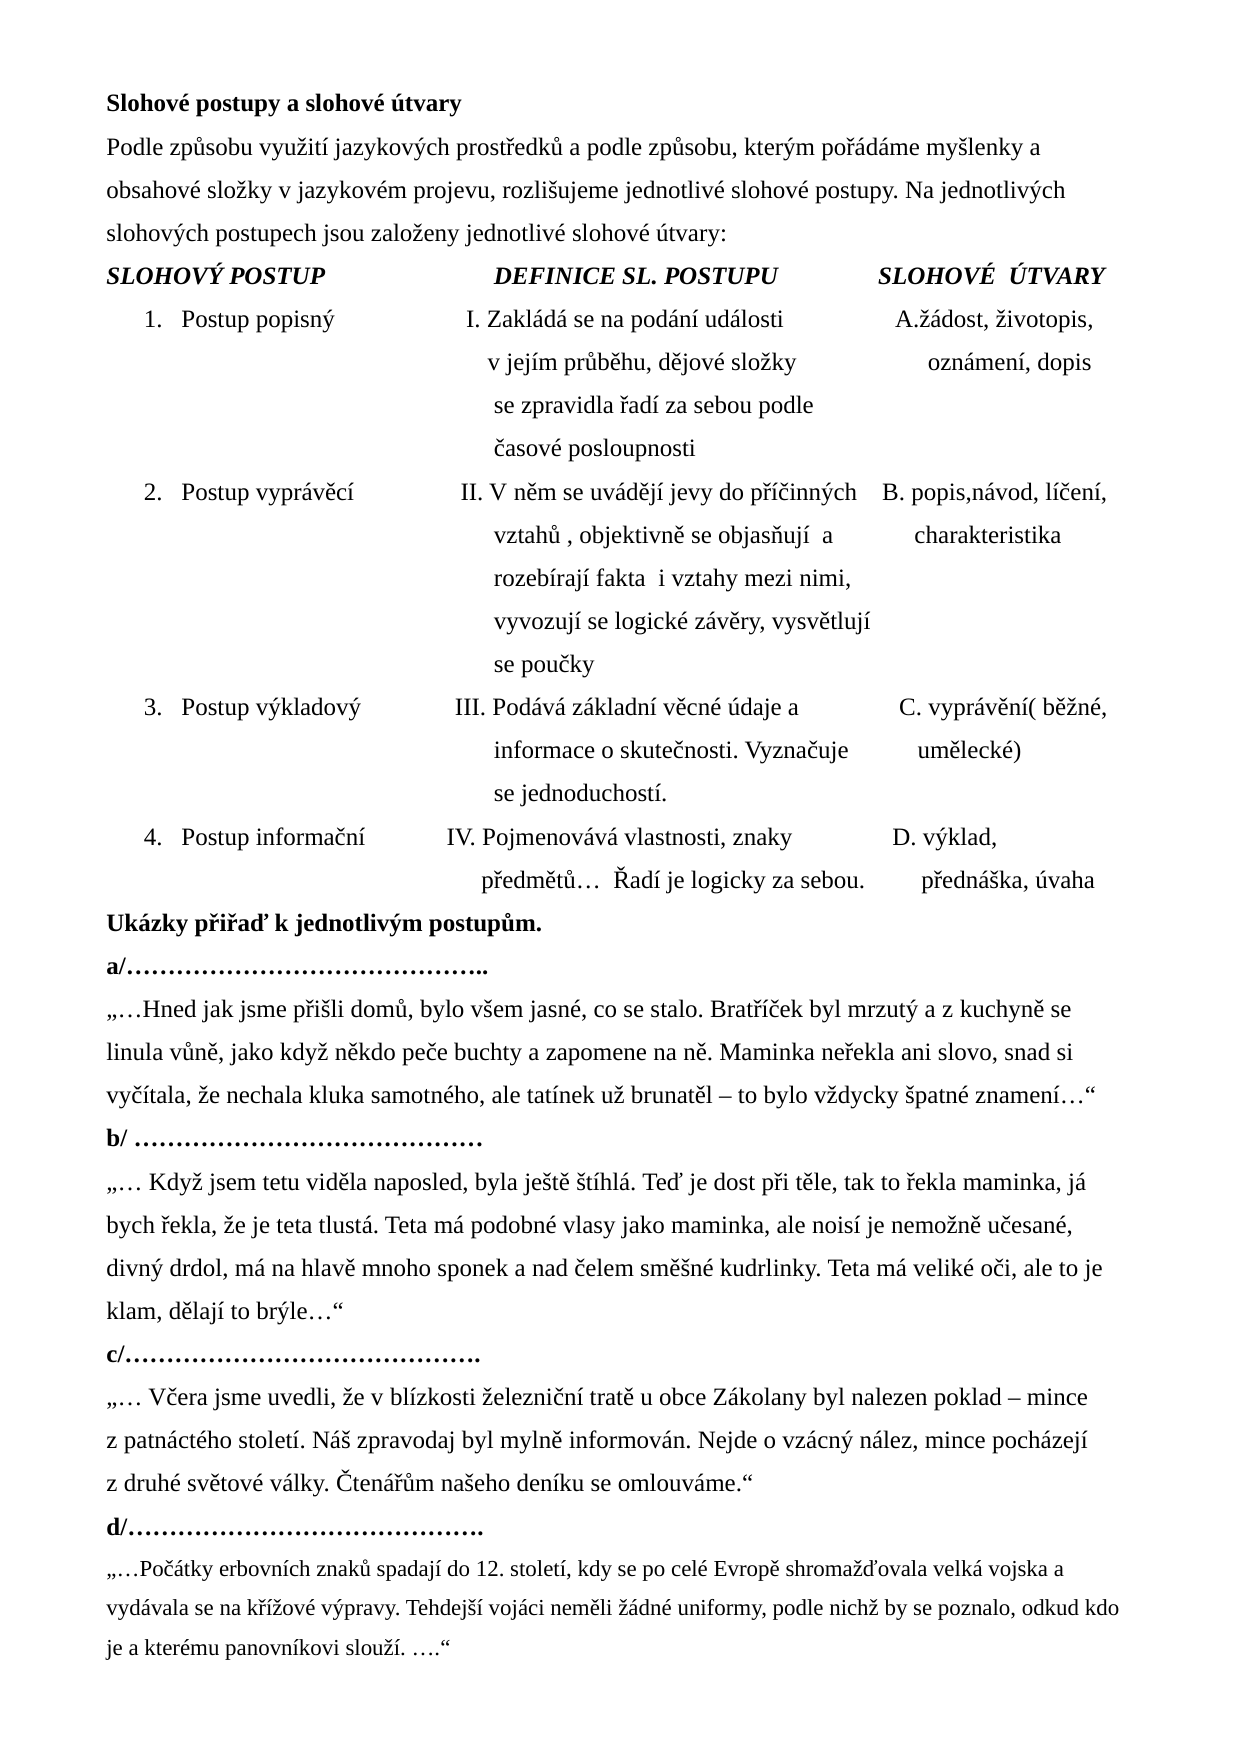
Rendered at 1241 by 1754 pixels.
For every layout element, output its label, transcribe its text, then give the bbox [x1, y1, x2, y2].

text časové posloupnosti [181, 433, 1134, 462]
text „…Počátky erbovních znaků spadají do 12. století, kdy se po celé Evropě shromažďovala velká vojska a vydávala se na křížové výpravy. Tehdejší vojáci neměli žádné uniformy, podle nichž by se poznalo, odkud kdo je a kterému panovníkovi slouží. ….“ [106, 1555, 1134, 1660]
text SLOHOVÝ POSTUP DEFINICE SL. POSTUPU SLOHOVÉ ÚTVARY [106, 261, 1134, 290]
text „… Když jsem tetu viděla naposled, byla ještě štíhlá. Teď je dost při těle, tak to řekla maminka, já bych řekla, že je teta tlustá. Teta má podobné vlasy jako maminka, ale noisí je nemožně učesané, divný drdol, má na hlavě mnoho sponek a nad čelem směšné kudrlinky. Teta má veliké oči, ale to je klam, dělají to brýle…“ [106, 1167, 1134, 1325]
text předmětů… Řadí je logicky za sebou. přednáška, úvaha [181, 865, 1134, 893]
text c/……………………………………. [106, 1339, 1134, 1368]
list Postup vyprávěcí II. V něm se uvádějí jevy do příčinných B. popis,návod, líčení, [144, 477, 1134, 505]
list Postup popisný I. Zakládá se na podání události A.žádost, životopis, [144, 304, 1134, 333]
text „…Hned jak jsme přišli domů, bylo všem jasné, co se stalo. Bratříček byl mrzutý a z kuchyně se linula vůně, jako když někdo peče buchty a zapomene na ně. Maminka neřekla ani slovo, snad si vyčítala, že nechala kluka samotného, ale tatínek už brunatěl – to bylo vždycky špatné znamení…“ [106, 994, 1134, 1109]
text b/ …………………………………… [106, 1123, 1134, 1152]
text „… Včera jsme uvedli, že v blízkosti železniční tratě u obce Zákolany byl nalezen poklad – mince z patnáctého století. Náš zpravodaj byl mylně informován. Nejde o vzácný nález, mince pocházejí z druhé světové války. Čtenářům našeho deníku se omlouváme.“ [106, 1382, 1134, 1497]
text d/……………………………………. [106, 1512, 1134, 1540]
text a/…………………………………….. [106, 951, 1134, 980]
text Ukázky přiřaď k jednotlivým postupům. [106, 908, 1134, 937]
text se poučky [181, 649, 1134, 678]
text informace o skutečnosti. Vyznačuje umělecké) [181, 735, 1134, 764]
text vztahů , objektivně se objasňují a charakteristika [181, 520, 1134, 548]
text Podle způsobu využití jazykových prostředků a podle způsobu, kterým pořádáme myšlenky a obsahové složky v jazykovém projevu, rozlišujeme jednotlivé slohové postupy. Na jednotlivých slohových postupech jsou založeny jednotlivé slohové útvary: [106, 132, 1134, 247]
text se zpravidla řadí za sebou podle [181, 390, 1134, 419]
text se jednoduchostí. [181, 778, 1134, 807]
list Postup výkladový III. Podává základní věcné údaje a C. vyprávění( běžné, [144, 692, 1134, 721]
text v jejím průběhu, dějové složky oznámení, dopis [181, 347, 1134, 376]
text rozebírají fakta i vztahy mezi nimi, [181, 563, 1134, 592]
list Postup informační IV. Pojmenovává vlastnosti, znaky D. výklad, [144, 822, 1134, 850]
text Slohové postupy a slohové útvary [106, 88, 1134, 117]
text vyvozují se logické závěry, vysvětlují [181, 606, 1134, 635]
